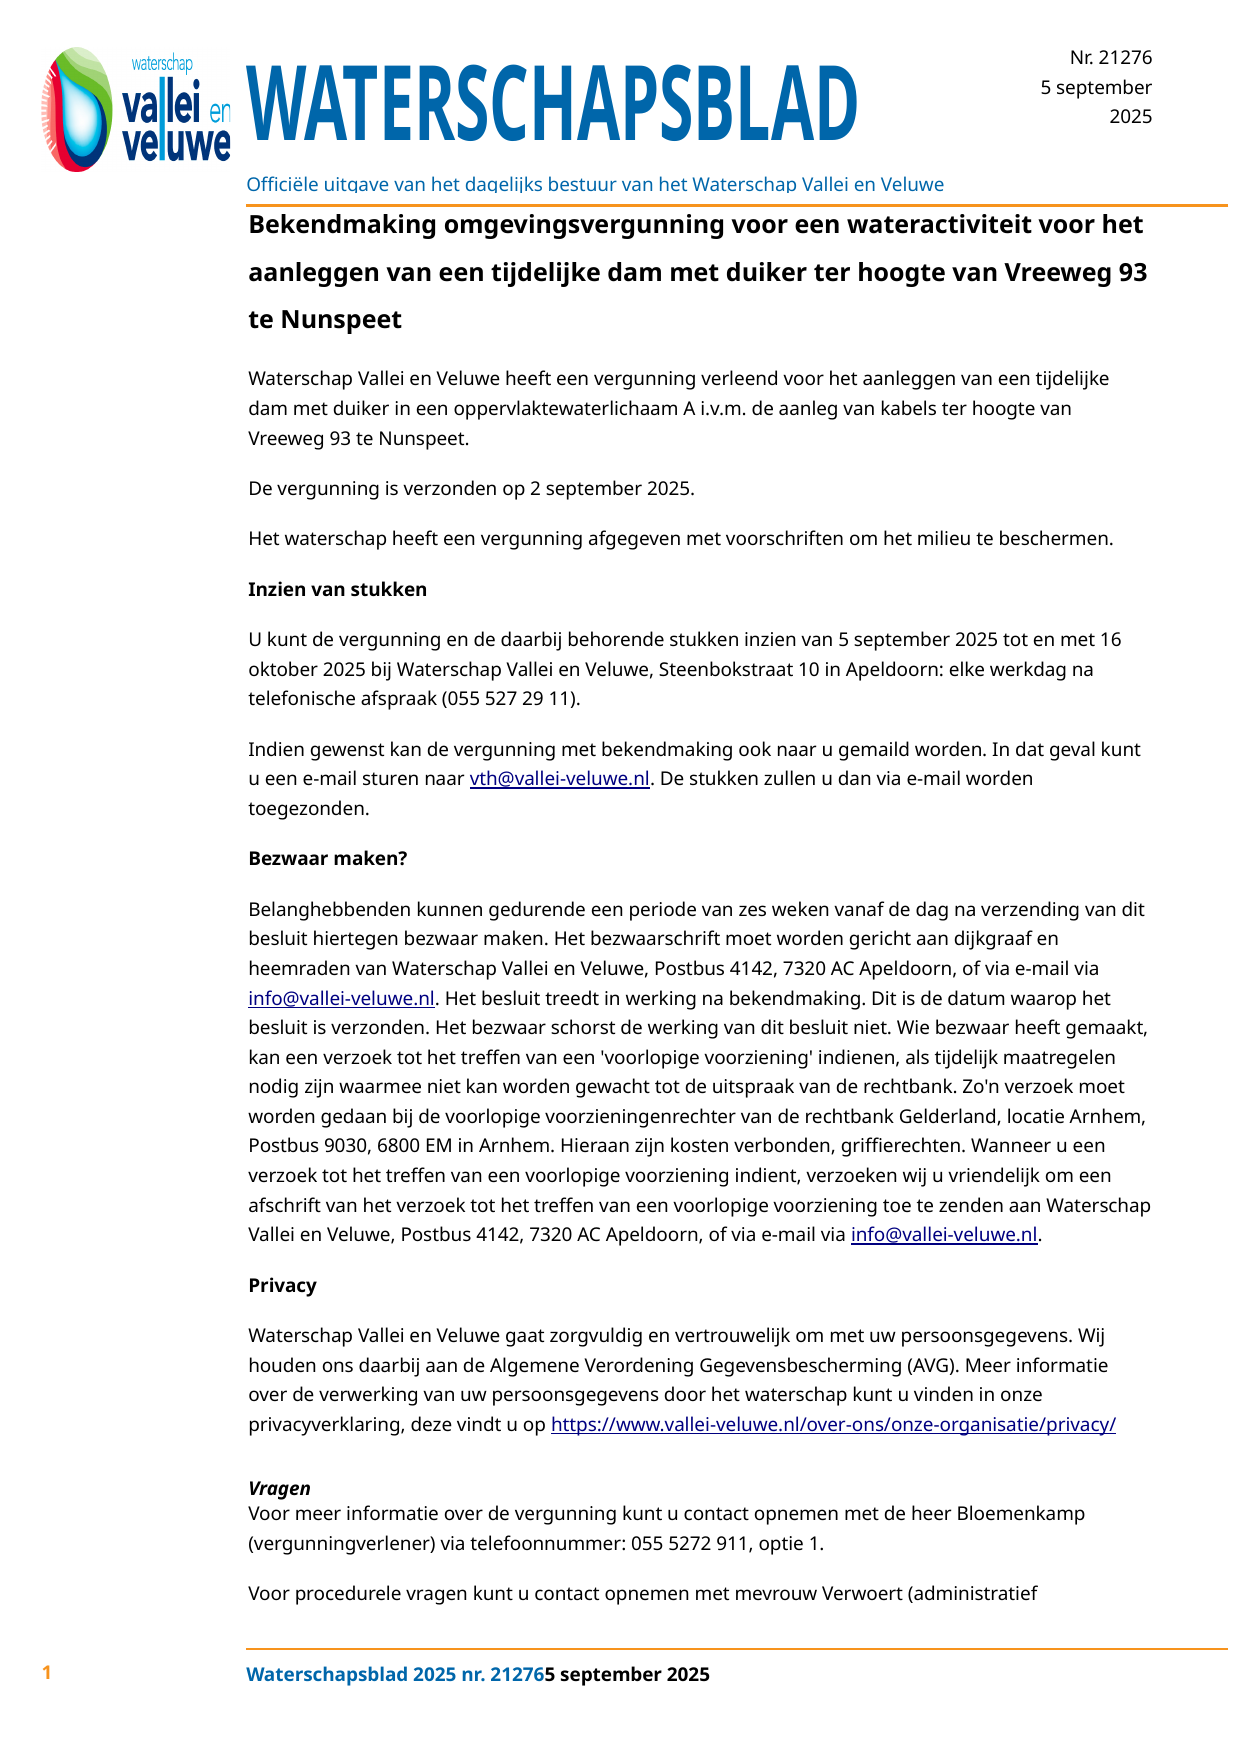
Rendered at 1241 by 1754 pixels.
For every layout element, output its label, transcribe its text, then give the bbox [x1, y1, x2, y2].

text Inzien van stukken [248, 576, 1152, 602]
text Voor meer informatie over de vergunning kunt u contact opnemen met de heer Bloemenkamp (vergunningverlener) via telefoonnummer: 055 5272 911, optie 1. [248, 1501, 1152, 1556]
text Waterschap Vallei en Veluwe gaat zorgvuldig en vertrouwelijk om met uw persoonsgegevens. Wij houden ons daarbij aan de Algemene Verordening Gegevensbescherming (AVG). Meer informatie over de verwerking van uw persoonsgegevens door het waterschap kunt u vinden in onze privacyverklaring, deze vindt u op https://www.vallei-veluwe.nl/over-ons/onze-organisatie/privacy/ [248, 1322, 1152, 1437]
text U kunt de vergunning en de daarbij behorende stukken inzien van 5 september 2025 tot en met 16 oktober 2025 bij Waterschap Vallei en Veluwe, Steenbokstraat 10 in Apeldoorn: elke werkdag na telefonische afspraak (055 527 29 11). [248, 626, 1152, 711]
text Indien gewenst kan de vergunning met bekendmaking ook naar u gemaild worden. In dat geval kunt u een e-mail sturen naar vth@vallei-veluwe.nl. De stukken zullen u dan via e-mail worden toegezonden. [248, 736, 1152, 821]
text Vragen [248, 1475, 1152, 1501]
picture [41, 47, 231, 172]
text Voor procedurele vragen kunt u contact opnemen met mevrouw Verwoert (administratief [248, 1581, 1152, 1606]
text Bekendmaking omgevingsvergunning voor een wateractiviteit voor het aanleggen van een tijdelijke dam met duiker ter hoogte van Vreeweg 93 te Nunspeet [248, 207, 1152, 336]
text Bezwaar maken? [248, 846, 1152, 871]
text Belanghebbenden kunnen gedurende een periode van zes weken vanaf de dag na verzending van dit besluit hiertegen bezwaar maken. Het bezwaarschrift moet worden gericht aan dijkgraaf en heemraden van Waterschap Vallei en Veluwe, Postbus 4142, 7320 AC Apeldoorn, of via e-mail via info@vallei-veluwe.nl. Het besluit treedt in werking na bekendmaking. Dit is de datum waarop het besluit is verzonden. Het bezwaar schorst de werking van dit besluit niet. Wie bezwaar heeft gemaakt, kan een verzoek tot het treffen van een 'voorlopige voorziening' indienen, als tijdelijk maatregelen nodig zijn waarmee niet kan worden gewacht tot de uitspraak van de rechtbank. Zo'n verzoek moet worden gedaan bij de voorlopige voorzieningenrechter van de rechtbank Gelderland, locatie Arnhem, Postbus 9030, 6800 EM in Arnhem. Hieraan zijn kosten verbonden, griffierechten. Wanneer u een verzoek tot het treffen van een voorlopige voorziening indient, verzoeken wij u vriendelijk om een afschrift van het verzoek tot het treffen van een voorlopige voorziening toe te zenden aan Waterschap Vallei en Veluwe, Postbus 4142, 7320 AC Apeldoorn, of via e-mail via info@vallei-veluwe.nl. [248, 896, 1152, 1247]
text Waterschap Vallei en Veluwe heeft een vergunning verleend voor het aanleggen van een tijdelijke dam met duiker in een oppervlaktewaterlichaam A i.v.m. de aanleg van kabels ter hoogte van Vreeweg 93 te Nunspeet. [248, 366, 1152, 450]
text Het waterschap heeft een vergunning afgegeven met voorschriften om het milieu te beschermen. [248, 526, 1152, 551]
text De vergunning is verzonden op 2 september 2025. [248, 475, 1152, 501]
text Privacy [248, 1272, 1152, 1297]
